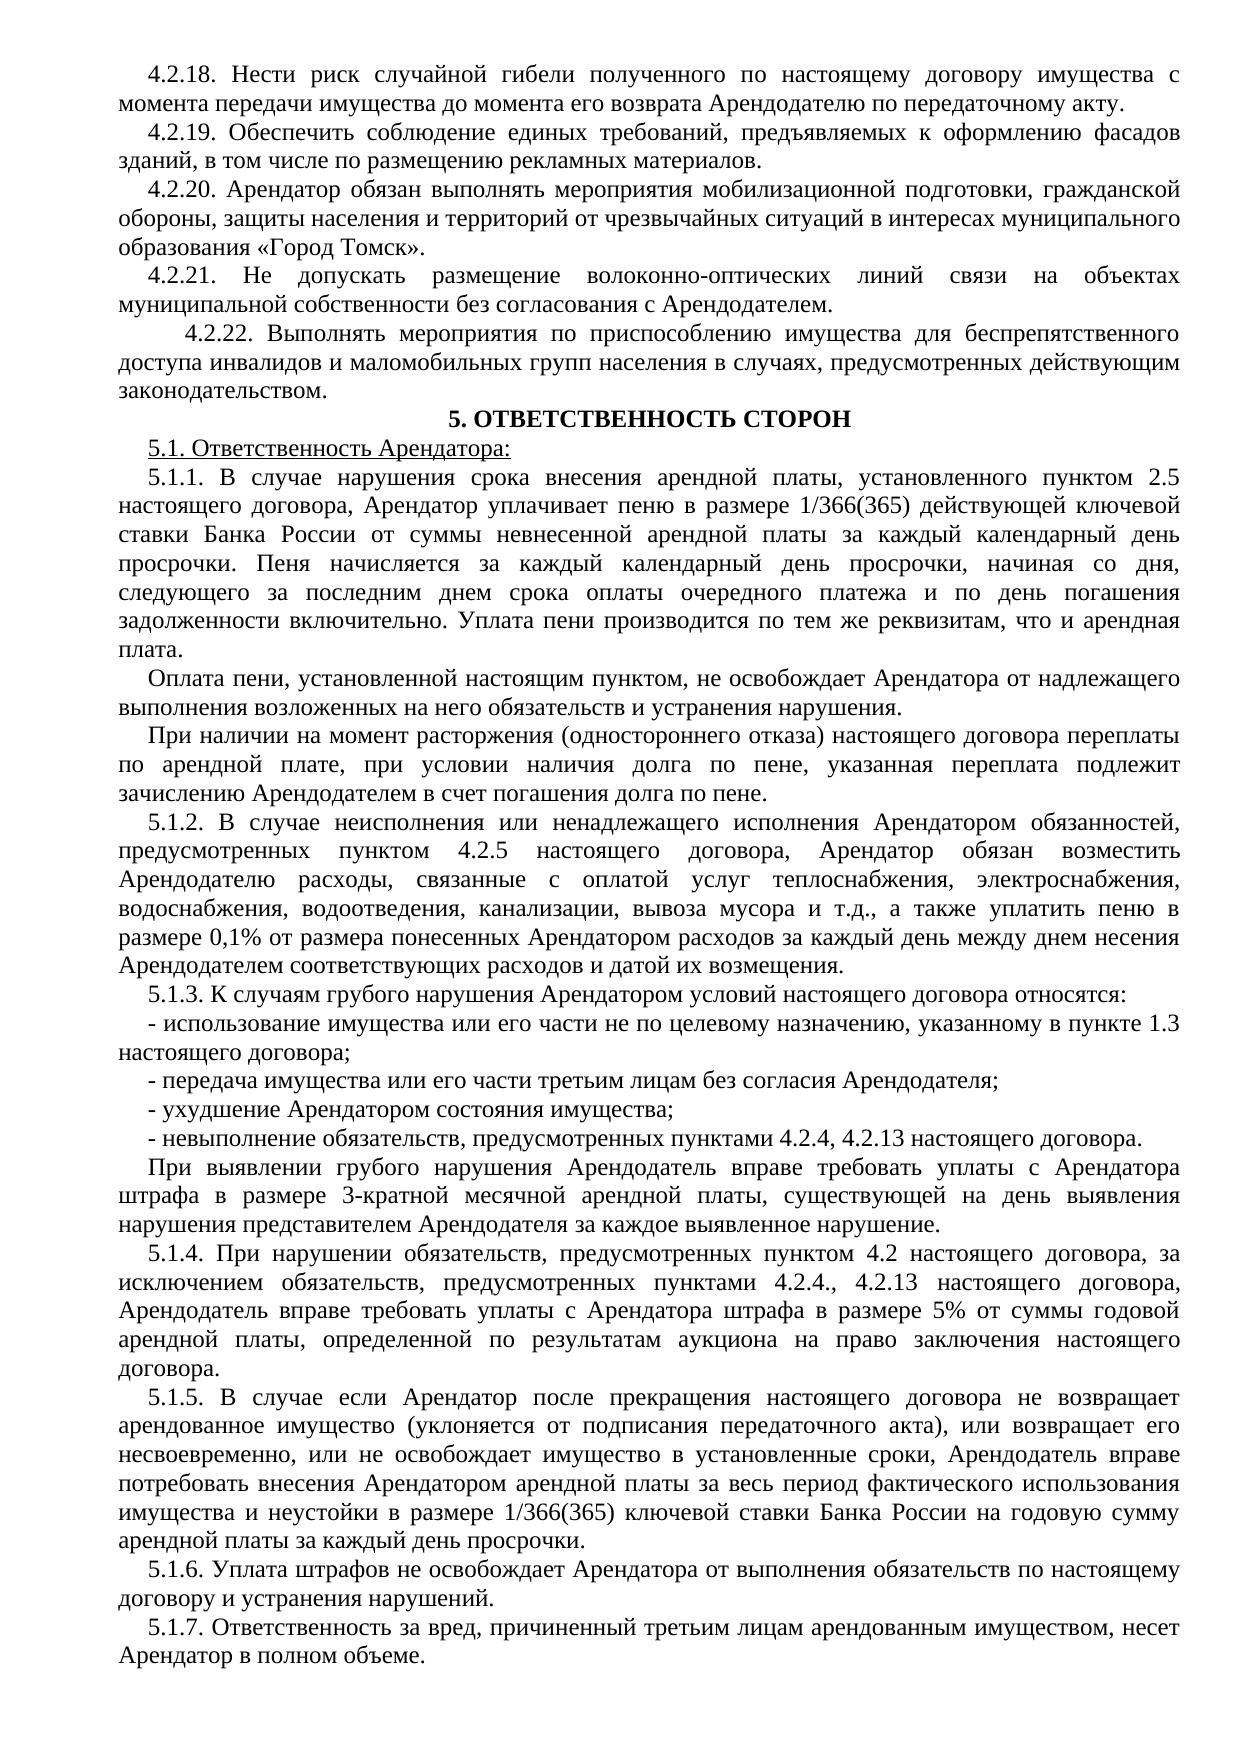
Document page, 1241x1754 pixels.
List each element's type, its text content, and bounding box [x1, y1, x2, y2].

text Оплата пени, установленной настоящим пунктом, не освобождает Арендатора от надлежащего выполнения возложенных на него обязательств и устранения нарушения. [118, 663, 1181, 720]
text 5.1.1. В случае нарушения срока внесения арендной платы, установленного пунктом 2.5 настоящего договора, Арендатор уплачивает пеню в размере 1/366(365) действующей ключевой ставки Банка России от суммы невнесенной арендной платы за каждый календарный день просрочки. Пеня начисляется за каждый календарный день просрочки, начиная со дня, следующего за последним днем срока оплаты очередного платежа и по день погашения задолженности включительно. Уплата пени производится по тем же реквизитам, что и арендная плата. [118, 462, 1181, 663]
text 4.2.19. Обеспечить соблюдение единых требований, предъявляемых к оформлению фасадов зданий, в том числе по размещению рекламных материалов. [118, 117, 1181, 174]
text 5.1. Ответственность Арендатора: [118, 433, 1181, 462]
text 5.1.5. В случае если Арендатор после прекращения настоящего договора не возвращает арендованное имущество (уклоняется от подписания передаточного акта), или возвращает его несвоевременно, или не освобождает имущество в установленные сроки, Арендодатель вправе потребовать внесения Арендатором арендной платы за весь период фактического использования имущества и неустойки в размере 1/366(365) ключевой ставки Банка России на годовую сумму арендной платы за каждый день просрочки. [118, 1382, 1181, 1554]
text 5.1.6. Уплата штрафов не освобождает Арендатора от выполнения обязательств по настоящему договору и устранения нарушений. [118, 1554, 1181, 1612]
text При выявлении грубого нарушения Арендодатель вправе требовать уплаты с Арендатора штрафа в размере 3-кратной месячной арендной платы, существующей на день выявления нарушения представителем Арендодателя за каждое выявленное нарушение. [118, 1152, 1181, 1238]
text - ухудшение Арендатором состояния имущества; [118, 1094, 1181, 1123]
text 5.1.7. Ответственность за вред, причиненный третьим лицам арендованным имуществом, несет Арендатор в полном объеме. [118, 1612, 1181, 1669]
text 4.2.18. Нести риск случайной гибели полученного по настоящему договору имущества с момента передачи имущества до момента его возврата Арендодателю по передаточному акту. [118, 59, 1181, 117]
text 5.1.3. К случаям грубого нарушения Арендатором условий настоящего договора относятся: [118, 979, 1181, 1008]
text - использование имущества или его части не по целевому назначению, указанному в пункте 1.3 настоящего договора; [118, 1008, 1181, 1065]
text - передача имущества или его части третьим лицам без согласия Арендодателя; [118, 1065, 1181, 1094]
text 5. ОТВЕТСТВЕННОСТЬ СТОРОН [118, 404, 1181, 433]
text 4.2.20. Арендатор обязан выполнять мероприятия мобилизационной подготовки, гражданской обороны, защиты населения и территорий от чрезвычайных ситуаций в интересах муниципального образования «Город Томск». [118, 174, 1181, 260]
text При наличии на момент расторжения (одностороннего отказа) настоящего договора переплаты по арендной плате, при условии наличия долга по пене, указанная переплата подлежит зачислению Арендодателем в счет погашения долга по пене. [118, 720, 1181, 807]
text 4.2.21. Не допускать размещение волоконно-оптических линий связи на объектах муниципальной собственности без согласования с Арендодателем. [118, 260, 1181, 318]
text - невыполнение обязательств, предусмотренных пунктами 4.2.4, 4.2.13 настоящего договора. [118, 1123, 1181, 1152]
text 5.1.4. При нарушении обязательств, предусмотренных пунктом 4.2 настоящего договора, за исключением обязательств, предусмотренных пунктами 4.2.4., 4.2.13 настоящего договора, Арендодатель вправе требовать уплаты с Арендатора штрафа в размере 5% от суммы годовой арендной платы, определенной по результатам аукциона на право заключения настоящего договора. [118, 1238, 1181, 1382]
text 4.2.22. Выполнять мероприятия по приспособлению имущества для беспрепятственного доступа инвалидов и маломобильных групп населения в случаях, предусмотренных действующим законодательством. [118, 318, 1181, 404]
text 5.1.2. В случае неисполнения или ненадлежащего исполнения Арендатором обязанностей, предусмотренных пунктом 4.2.5 настоящего договора, Арендатор обязан возместить Арендодателю расходы, связанные с оплатой услуг теплоснабжения, электроснабжения, водоснабжения, водоотведения, канализации, вывоза мусора и т.д., а также уплатить пеню в размере 0,1% от размера понесенных Арендатором расходов за каждый день между днем несения Арендодателем соответствующих расходов и датой их возмещения. [118, 807, 1181, 979]
